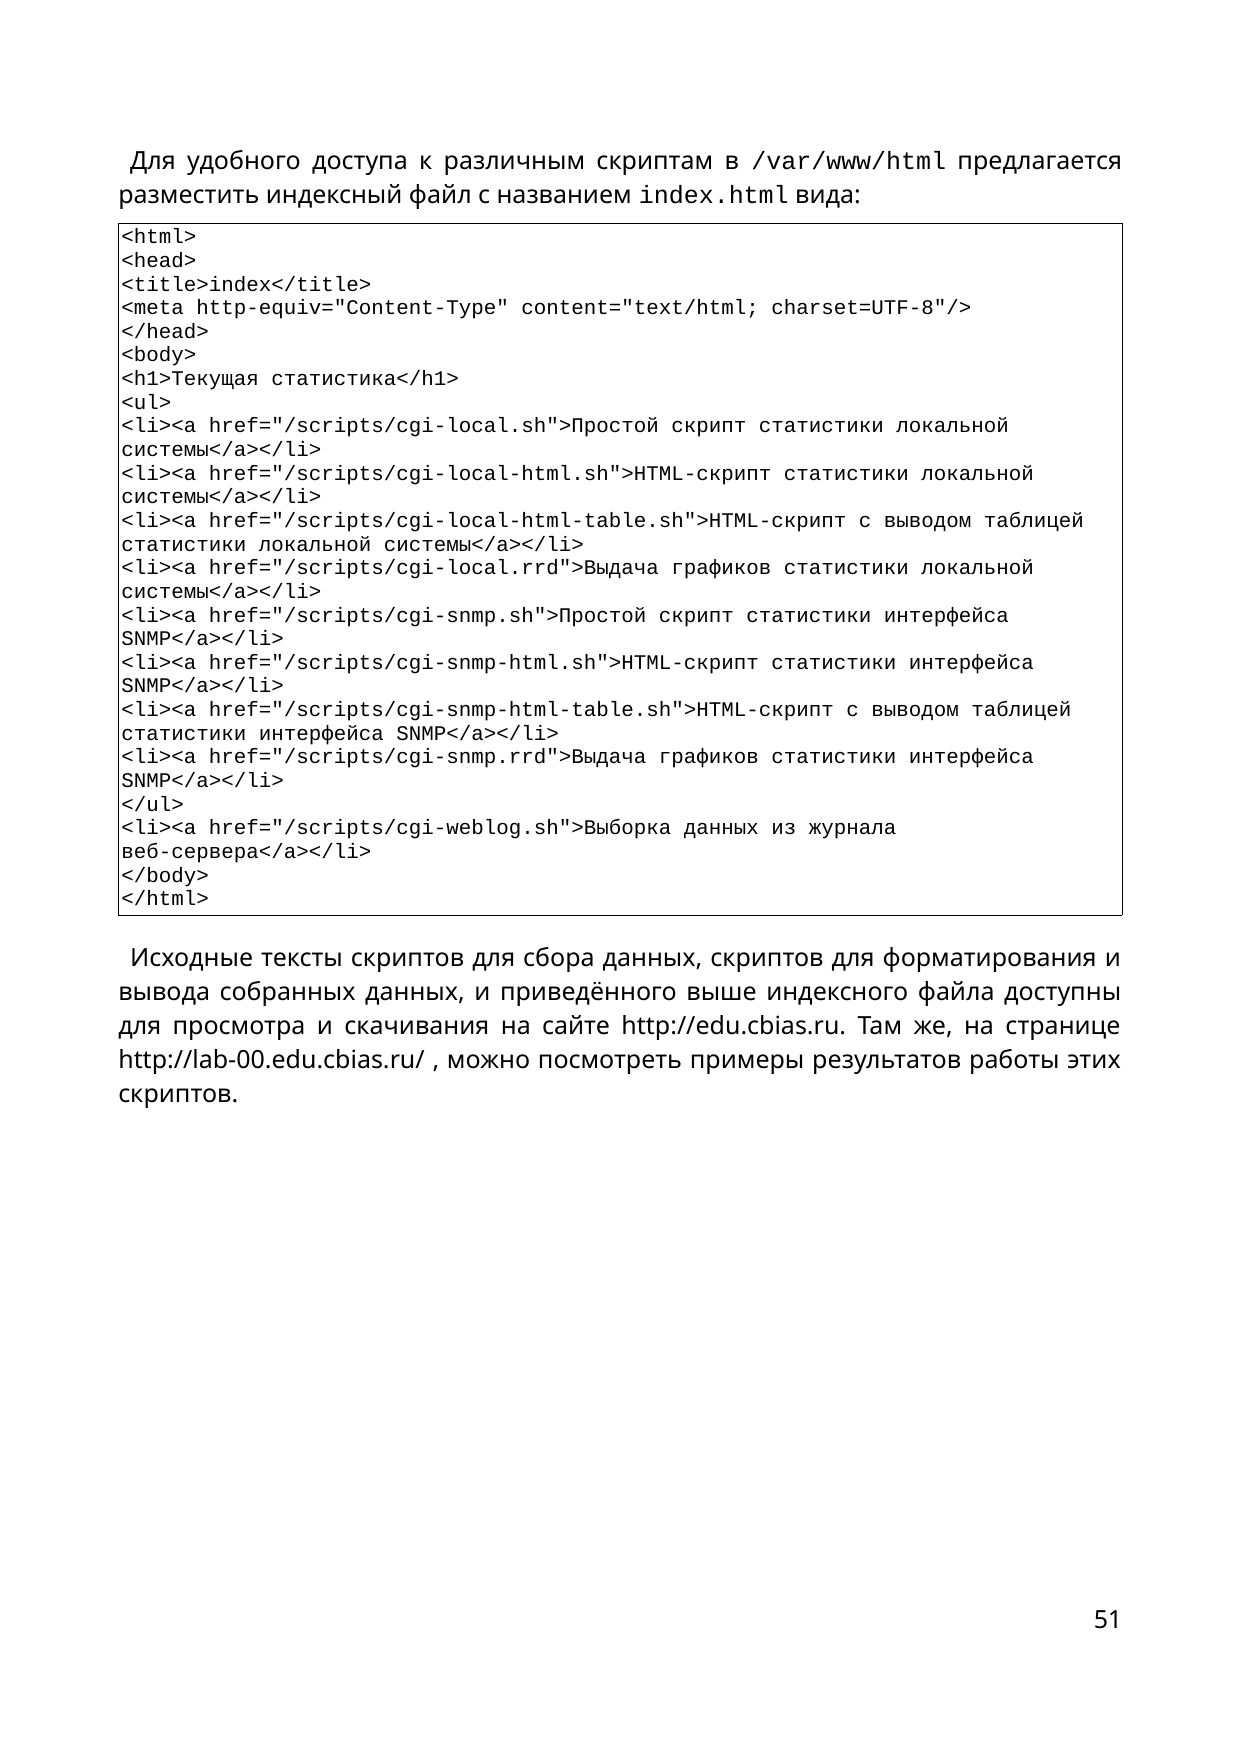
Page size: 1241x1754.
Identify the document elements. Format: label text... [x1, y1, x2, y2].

text </head> [119, 318, 1122, 341]
text <meta http-equiv="Content-Type" content="text/html; charset=UTF-8"/> [119, 294, 1122, 318]
text <li><a href="/scripts/cgi-local-html.sh">HTML-скрипт статистики локальной системы</a></li> [119, 460, 1122, 507]
text Исходные тексты скриптов для сбора данных, скриптов для форматирования и вывода собранных данных, и приведённого выше индексного файла доступны для просмотра и скачивания на сайте http://edu.cbias.ru. Там же, на странице http://lab-00.edu.cbias.ru/ , можно посмотреть примеры результатов работы этих скриптов. [118, 939, 1122, 1109]
text Для удобного доступа к различным скриптам в /var/www/html предлагается разместить индексный файл с названием index.html вида: [118, 142, 1122, 211]
text <head> [119, 247, 1122, 271]
text </html> [119, 885, 1122, 915]
text <li><a href="/scripts/cgi-local.sh">Простой скрипт статистики локальной системы</a></li> [119, 412, 1122, 460]
text <ul> [119, 389, 1122, 412]
text <title>index</title> [119, 271, 1122, 294]
text </ul> [119, 791, 1122, 814]
text <li><a href="/scripts/cgi-snmp.rrd">Выдача графиков статистики интерфейса SNMP</a></li> [119, 743, 1122, 791]
text <h1>Текущая статистика</h1> [119, 365, 1122, 389]
text <li><a href="/scripts/cgi-local.rrd">Выдача графиков статистики локальной системы</a></li> [119, 554, 1122, 602]
text <li><a href="/scripts/cgi-weblog.sh">Выборка данных из журнала веб-сервера</a></li> [119, 814, 1122, 862]
text <li><a href="/scripts/cgi-local-html-table.sh">HTML-скрипт с выводом таблицей статистики локальной системы</a></li> [119, 507, 1122, 554]
text <html> [119, 224, 1122, 247]
text <body> [119, 341, 1122, 365]
text <li><a href="/scripts/cgi-snmp-html-table.sh">HTML-скрипт с выводом таблицей статистики интерфейса SNMP</a></li> [119, 696, 1122, 743]
text <li><a href="/scripts/cgi-snmp.sh">Простой скрипт статистики интерфейса SNMP</a></li> [119, 602, 1122, 649]
text </body> [119, 862, 1122, 885]
text <li><a href="/scripts/cgi-snmp-html.sh">HTML-скрипт статистики интерфейса SNMP</a></li> [119, 649, 1122, 696]
